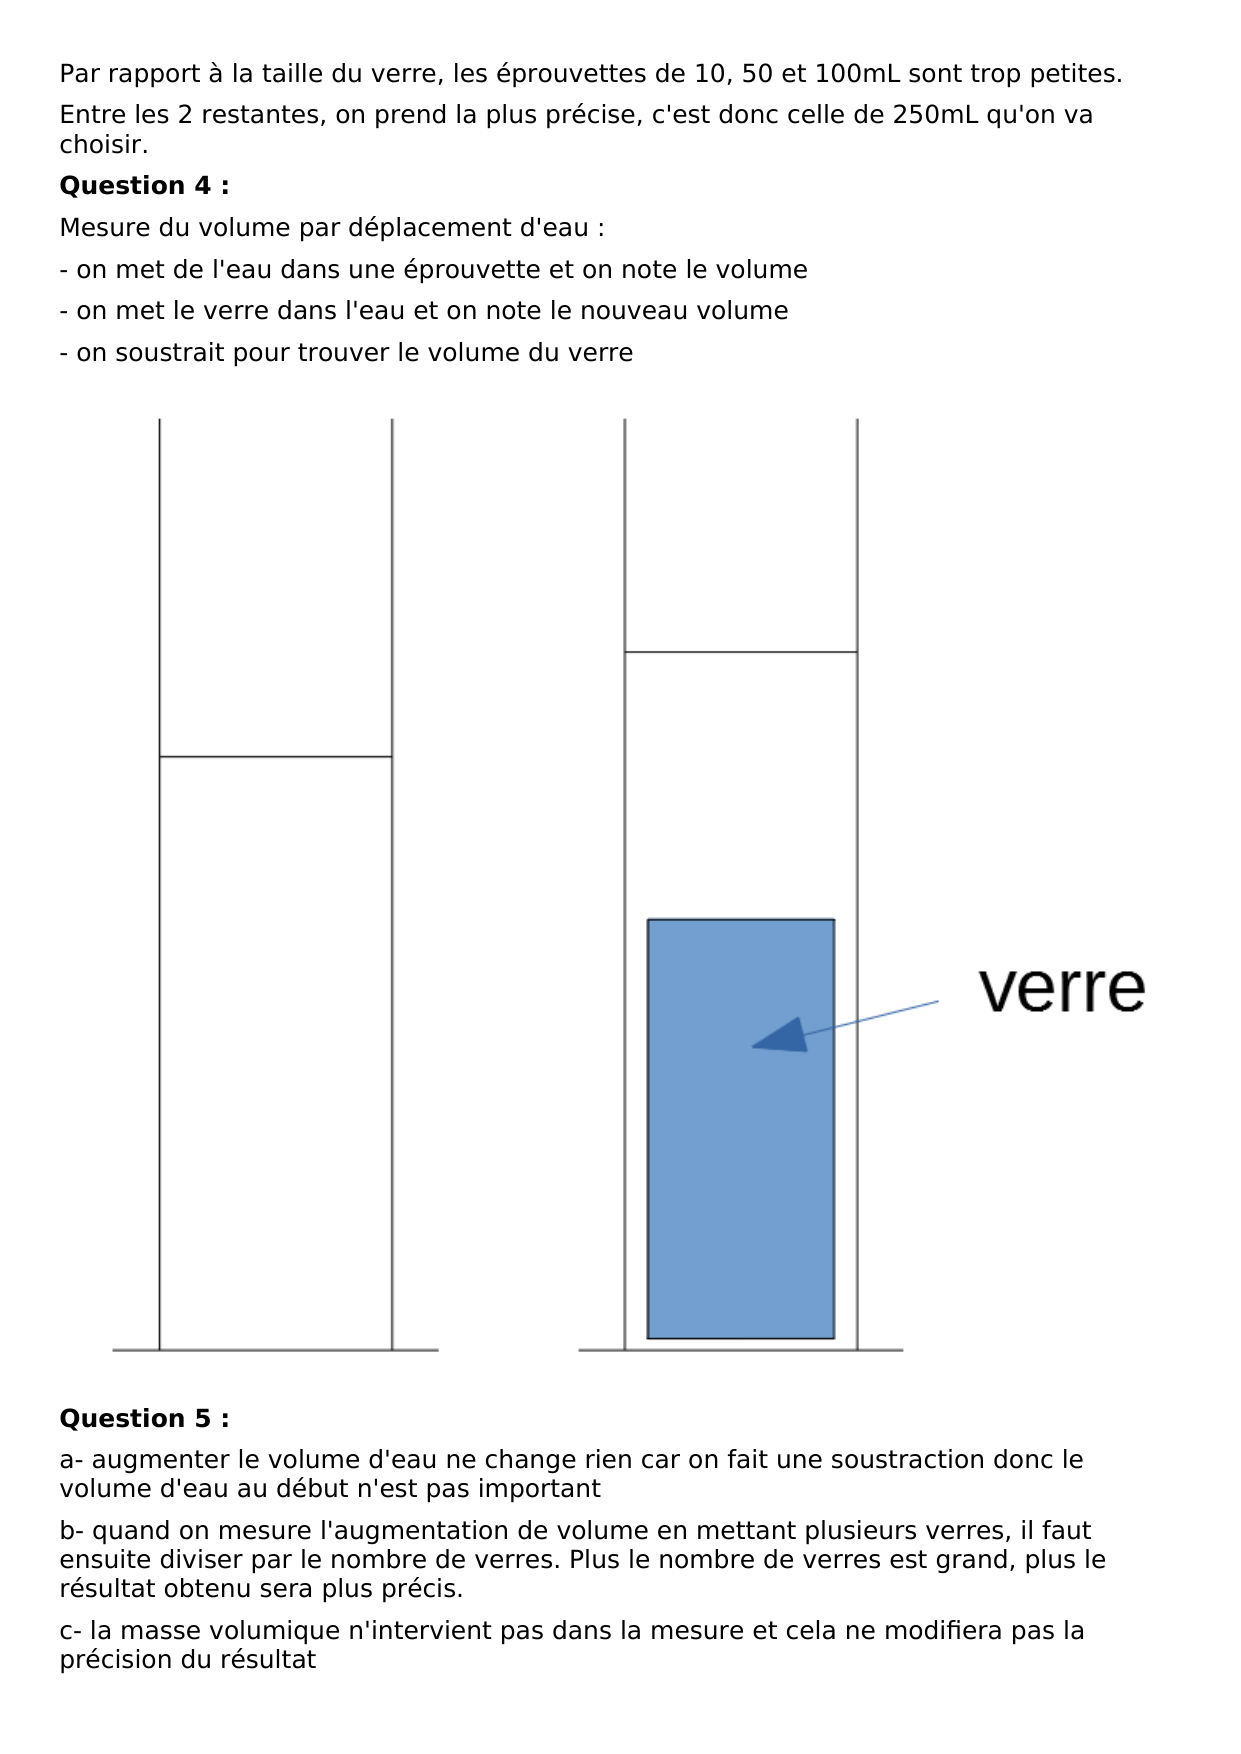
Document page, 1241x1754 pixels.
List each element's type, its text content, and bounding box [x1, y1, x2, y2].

text Mesure du volume par déplacement d'eau : [59, 213, 1181, 242]
text Par rapport à la taille du verre, les éprouvettes de 10, 50 et 100mL sont trop petites. [59, 59, 1181, 88]
text Question 4 : [59, 172, 1181, 201]
text - on met le verre dans l'eau et on note le nouveau volume [59, 297, 1181, 326]
text - on met de l'eau dans une éprouvette et on note le volume [59, 255, 1181, 284]
text c- la masse volumique n'intervient pas dans la mesure et cela ne modifiera pas la précision du résultat [59, 1616, 1181, 1674]
text - on soustrait pour trouver le volume du verre [59, 338, 1181, 367]
text Entre les 2 restantes, on prend la plus précise, c'est donc celle de 250mL qu'on va choisir. [59, 101, 1181, 159]
text b- quand on mesure l'augmentation de volume en mettant plusieurs verres, il faut ensuite diviser par le nombre de verres. Plus le nombre de verres est grand, plus le résultat obtenu sera plus précis. [59, 1516, 1181, 1604]
text a- augmenter le volume d'eau ne change rien car on fait une soustraction donc le volume d'eau au début n'est pas important [59, 1445, 1181, 1504]
text Question 5 : [59, 1404, 1181, 1433]
picture [59, 380, 1182, 1392]
